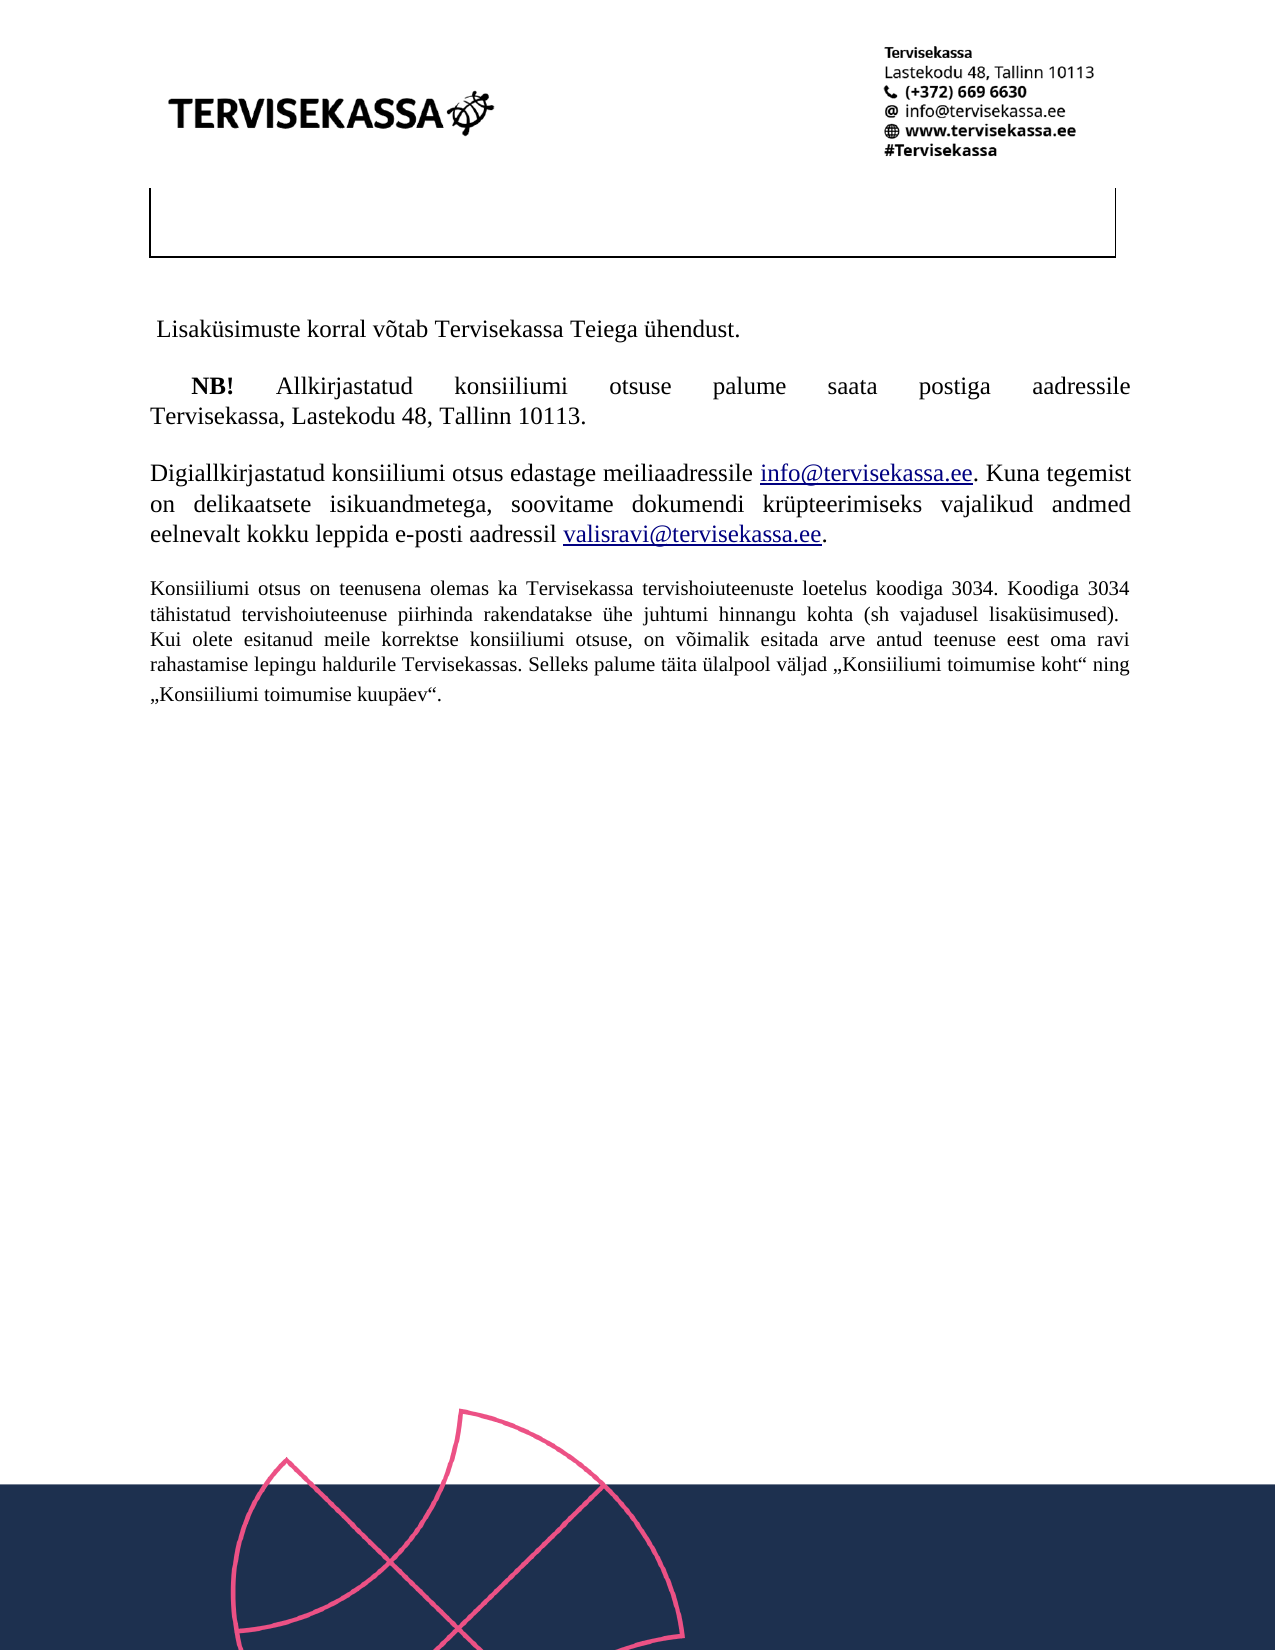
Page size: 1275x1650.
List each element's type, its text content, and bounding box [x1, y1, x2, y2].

text Lisaküsimuste korral võtab Tervisekassa Teiega ühendust. [150, 314, 1131, 342]
text NB! Allkirjastatud konsiiliumi otsuse palume saata postiga aadressile Tervisekassa, Lastekodu 48, Tallinn 10113. [150, 371, 1131, 430]
text Digiallkirjastatud konsiiliumi otsus edastage meiliaadressile info@tervisekassa.ee. Kuna tegemist on delikaatsete isikuandmetega, soovitame dokumendi krüpteerimiseks vajalikud andmed eelnevalt kokku leppida e-posti aadressil valisravi@tervisekassa.ee. [150, 458, 1131, 548]
text Konsiiliumi otsus on teenusena olemas ka Tervisekassa tervishoiuteenuste loetelus koodiga 3034. Koodiga 3034 tähistatud tervishoiuteenuse piirhinda rakendatakse ühe juhtumi hinnangu kohta (sh vajadusel lisaküsimused). Kui olete esitanud meile korrektse konsiiliumi otsuse, on võimalik esitada arve antud teenuse eest oma ravi rahastamise lepingu haldurile Tervisekassas. Selleks palume täita ülalpool väljad „Konsiiliumi toimumise koht“ ning „Konsiiliumi toimumise kuupäev“. [150, 576, 1131, 707]
table_header [151, 188, 1115, 256]
